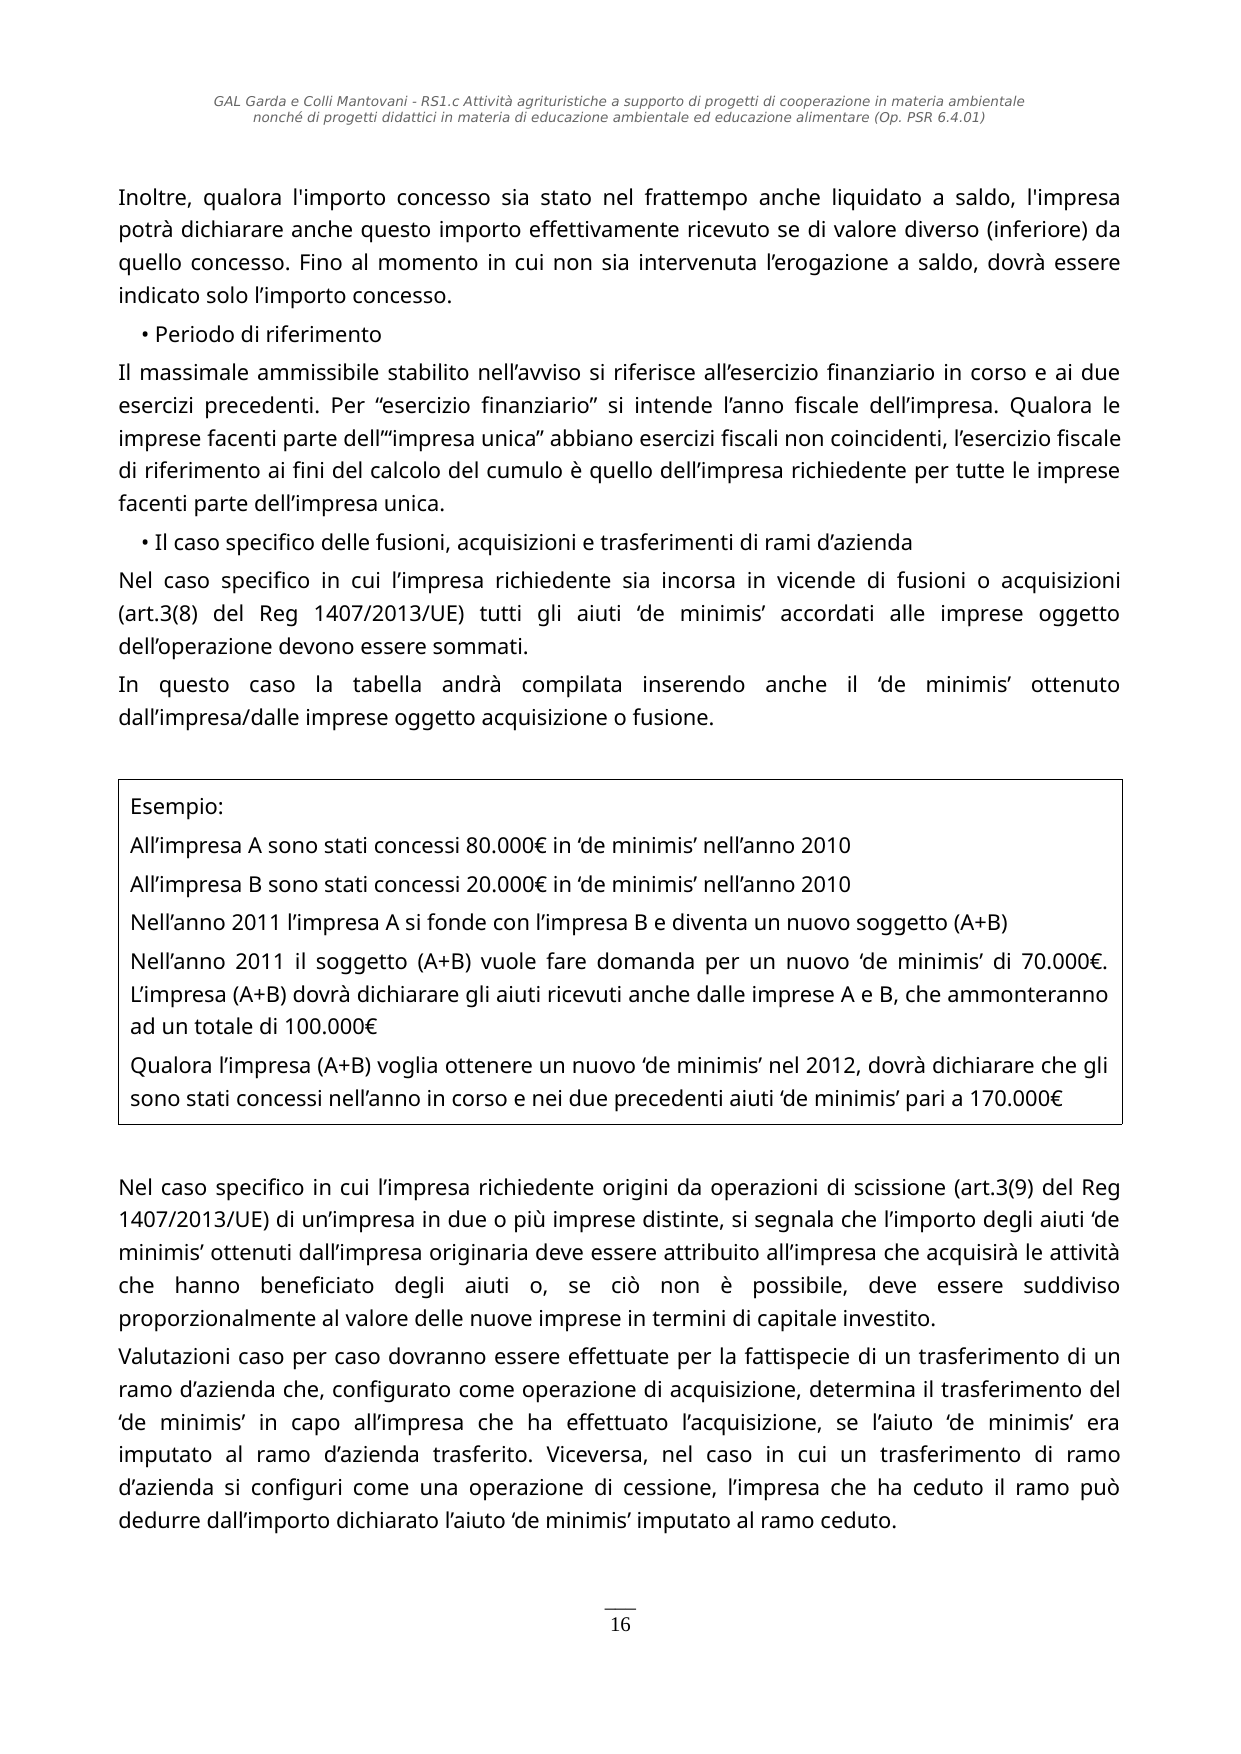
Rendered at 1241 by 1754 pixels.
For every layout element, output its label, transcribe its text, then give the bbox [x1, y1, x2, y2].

text Nell’anno 2011 l’impresa A si fonde con l’impresa B e diventa un nuovo soggetto (A+B) [119, 895, 1122, 934]
text Valutazioni caso per caso dovranno essere effettuate per la fattispecie di un trasferimento di un ramo d’azienda che, configurato come operazione di acquisizione, determina il trasferimento del ‘de minimis’ in capo all’impresa che ha effettuato l’acquisizione, se l’aiuto ‘de minimis’ era imputato al ramo d’azienda trasferito. Viceversa, nel caso in cui un trasferimento di ramo d’azienda si configuri come una operazione di cessione, l’impresa che ha ceduto il ramo può dedurre dall’importo dichiarato l’aiuto ‘de minimis’ imputato al ramo ceduto. [118, 1341, 1122, 1534]
text Esempio: [119, 780, 1122, 818]
text Nell’anno 2011 il soggetto (A+B) vuole fare domanda per un nuovo ‘de minimis’ di 70.000€. L’impresa (A+B) dovrà dichiarare gli aiuti ricevuti anche dalle imprese A e B, che ammonteranno ad un totale di 100.000€ [119, 934, 1122, 1038]
text • Periodo di riferimento [118, 318, 1122, 348]
text Nel caso specifico in cui l’impresa richiedente origini da operazioni di scissione (art.3(9) del Reg 1407/2013/UE) di un’impresa in due o più imprese distinte, si segnala che l’importo degli aiuti ‘de minimis’ ottenuti dall’impresa originaria deve essere attribuito all’impresa che acquisirà le attività che hanno beneficiato degli aiuti o, se ciò non è possibile, deve essere suddiviso proporzionalmente al valore delle nuove imprese in termini di capitale investito. [118, 1172, 1122, 1332]
text • Il caso specifico delle fusioni, acquisizioni e trasferimenti di rami d’azienda [118, 527, 1122, 556]
text Inoltre, qualora l'importo concesso sia stato nel frattempo anche liquidato a saldo, l'impresa potrà dichiarare anche questo importo effettivamente ricevuto se di valore diverso (inferiore) da quello concesso. Fino al momento in cui non sia intervenuta l’erogazione a saldo, dovrà essere indicato solo l’importo concesso. [118, 182, 1122, 310]
text Nel caso specifico in cui l’impresa richiedente sia incorsa in vicende di fusioni o acquisizioni (art.3(8) del Reg 1407/2013/UE) tutti gli aiuti ‘de minimis’ accordati alle imprese oggetto dell’operazione devono essere sommati. [118, 565, 1122, 661]
text Qualora l’impresa (A+B) voglia ottenere un nuovo ‘de minimis’ nel 2012, dovrà dichiarare che gli sono stati concessi nell’anno in corso e nei due precedenti aiuti ‘de minimis’ pari a 170.000€ [119, 1038, 1122, 1124]
text In questo caso la tabella andrà compilata inserendo anche il ‘de minimis’ ottenuto dall’impresa/dalle imprese oggetto acquisizione o fusione. [118, 669, 1122, 732]
text All’impresa A sono stati concessi 80.000€ in ‘de minimis’ nell’anno 2010 [119, 818, 1122, 857]
text All’impresa B sono stati concessi 20.000€ in ‘de minimis’ nell’anno 2010 [119, 857, 1122, 895]
text Il massimale ammissibile stabilito nell’avviso si riferisce all’esercizio finanziario in corso e ai due esercizi precedenti. Per “esercizio finanziario” si intende l’anno fiscale dell’impresa. Qualora le imprese facenti parte dell’“impresa unica” abbiano esercizi fiscali non coincidenti, l’esercizio fiscale di riferimento ai fini del calcolo del cumulo è quello dell’impresa richiedente per tutte le imprese facenti parte dell’impresa unica. [118, 357, 1122, 518]
